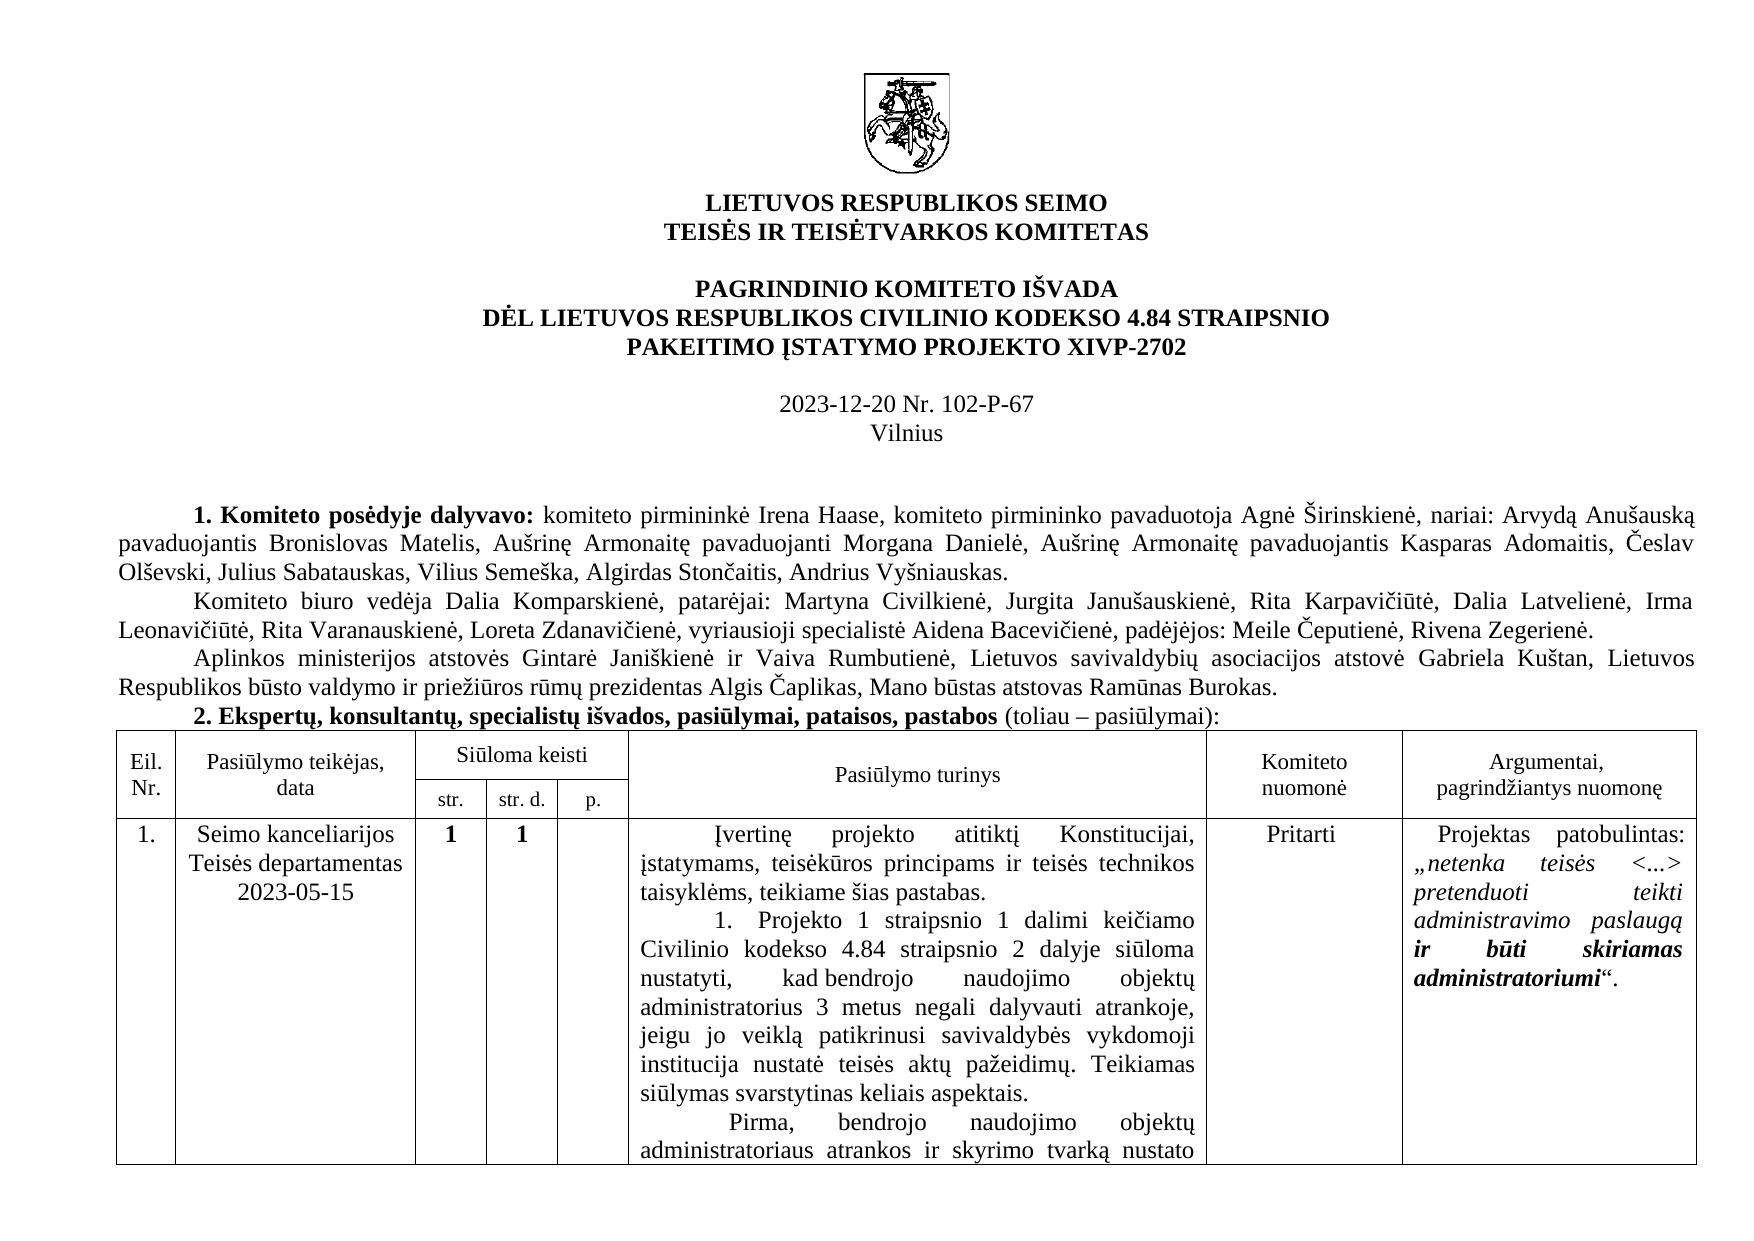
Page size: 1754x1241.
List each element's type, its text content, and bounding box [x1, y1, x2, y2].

text LIETUVOS RESPUBLIKOS SEIMO [118, 188, 1695, 217]
table_cell 1 [487, 819, 557, 1164]
table_cell [558, 819, 628, 1164]
table_header Eil. Nr. [117, 731, 175, 818]
text 2023-12-20 Nr. 102-P-67 [118, 389, 1695, 418]
text 1. Komiteto posėdyje dalyvavo: komiteto pirmininkė Irena Haase, komiteto pirmininko pavaduotoja Agnė Širinskienė, nariai: Arvydą Anušauską pavaduojantis Bronislovas Matelis, Aušrinę Armonaitę pavaduojanti Morgana Danielė, Aušrinę Armonaitę pavaduojantis Kasparas Adomaitis, Česlav Olševski, Julius Sabatauskas, Vilius Semeška, Algirdas Stončaitis, Andrius Vyšniauskas. [118, 500, 1695, 586]
table_cell 1 [416, 819, 486, 1164]
table_header Siūloma keisti [416, 731, 628, 779]
subtitle Aplinkos ministerijos atstovės Gintarė Janiškienė ir Vaiva Rumbutienė, Lietuvos savivaldybių asociacijos atstovė Gabriela Kuštan, Lietuvos Respublikos būsto valdymo ir priežiūros rūmų prezidentas Algis Čaplikas, Mano būstas atstovas Ramūnas Burokas. [118, 643, 1695, 701]
table_cell Seimo kanceliarijos Teisės departamentas 2023-05-15 [176, 819, 415, 1164]
table_cell str. d. [487, 780, 557, 818]
table_header Pasiūlymo teikėjas, data [176, 731, 415, 818]
subtitle DĖL LIETUVOS RESPUBLIKOS CIVILINIO KODEKSO 4.84 STRAIPSNIO [118, 303, 1695, 332]
table_header Argumentai, pagrindžiantys nuomonę [1403, 731, 1696, 818]
table_cell 1. [117, 819, 175, 1164]
table_cell Įvertinę projekto atitiktį Konstitucijai, įstatymams, teisėkūros principams ir teisės technikos taisyklėms, teikiame šias pastabas. 1. Projekto 1 straipsnio 1 dalimi keičiamo Civilinio kodekso 4.84 straipsnio 2 dalyje siūloma nustatyti, kad bendrojo naudojimo objektų administratorius 3 metus negali dalyvauti atrankoje, jeigu jo veiklą patikrinusi savivaldybės vykdomoji institucija nustatė teisės aktų pažeidimų. Teikiamas siūlymas svarstytinas keliais aspektais. Pirma, bendrojo naudojimo objektų administratoriaus atrankos ir skyrimo tvarką nustato [629, 819, 1206, 1164]
table_cell str. [416, 780, 486, 818]
table_cell p. [558, 780, 628, 818]
table_cell Pritarti [1207, 819, 1402, 1164]
text Komiteto biuro vedėja Dalia Komparskienė, patarėjai: Martyna Civilkienė, Jurgita Janušauskienė, Rita Karpavičiūtė, Dalia Latvelienė, Irma Leonavičiūtė, Rita Varanauskienė, Loreta Zdanavičienė, vyriausioji specialistė Aidena Bacevičienė, padėjėjos: Meile Čeputienė, Rivena Zegerienė. [118, 586, 1695, 643]
table_cell Projektas patobulintas: „netenka teisės <...> pretenduoti teikti administravimo paslaugą ir būti skiriamas administratoriumi“. [1403, 819, 1696, 1164]
table_header Pasiūlymo turinys [629, 731, 1206, 818]
text Vilnius [118, 418, 1695, 447]
text 2. Ekspertų, konsultantų, specialistų išvados, pasiūlymai, pataisos, pastabos (toliau – pasiūlymai): [118, 701, 1695, 730]
subtitle PAGRINDINIO KOMITETO IŠVADA [118, 274, 1695, 303]
subtitle PAKEITIMO ĮSTATYMO PROJEKTO XIVP-2702 [118, 332, 1695, 361]
table_header Komiteto nuomonė [1207, 731, 1402, 818]
text TEISĖS IR TEISĖTVARKOS KOMITETAS [118, 217, 1695, 246]
